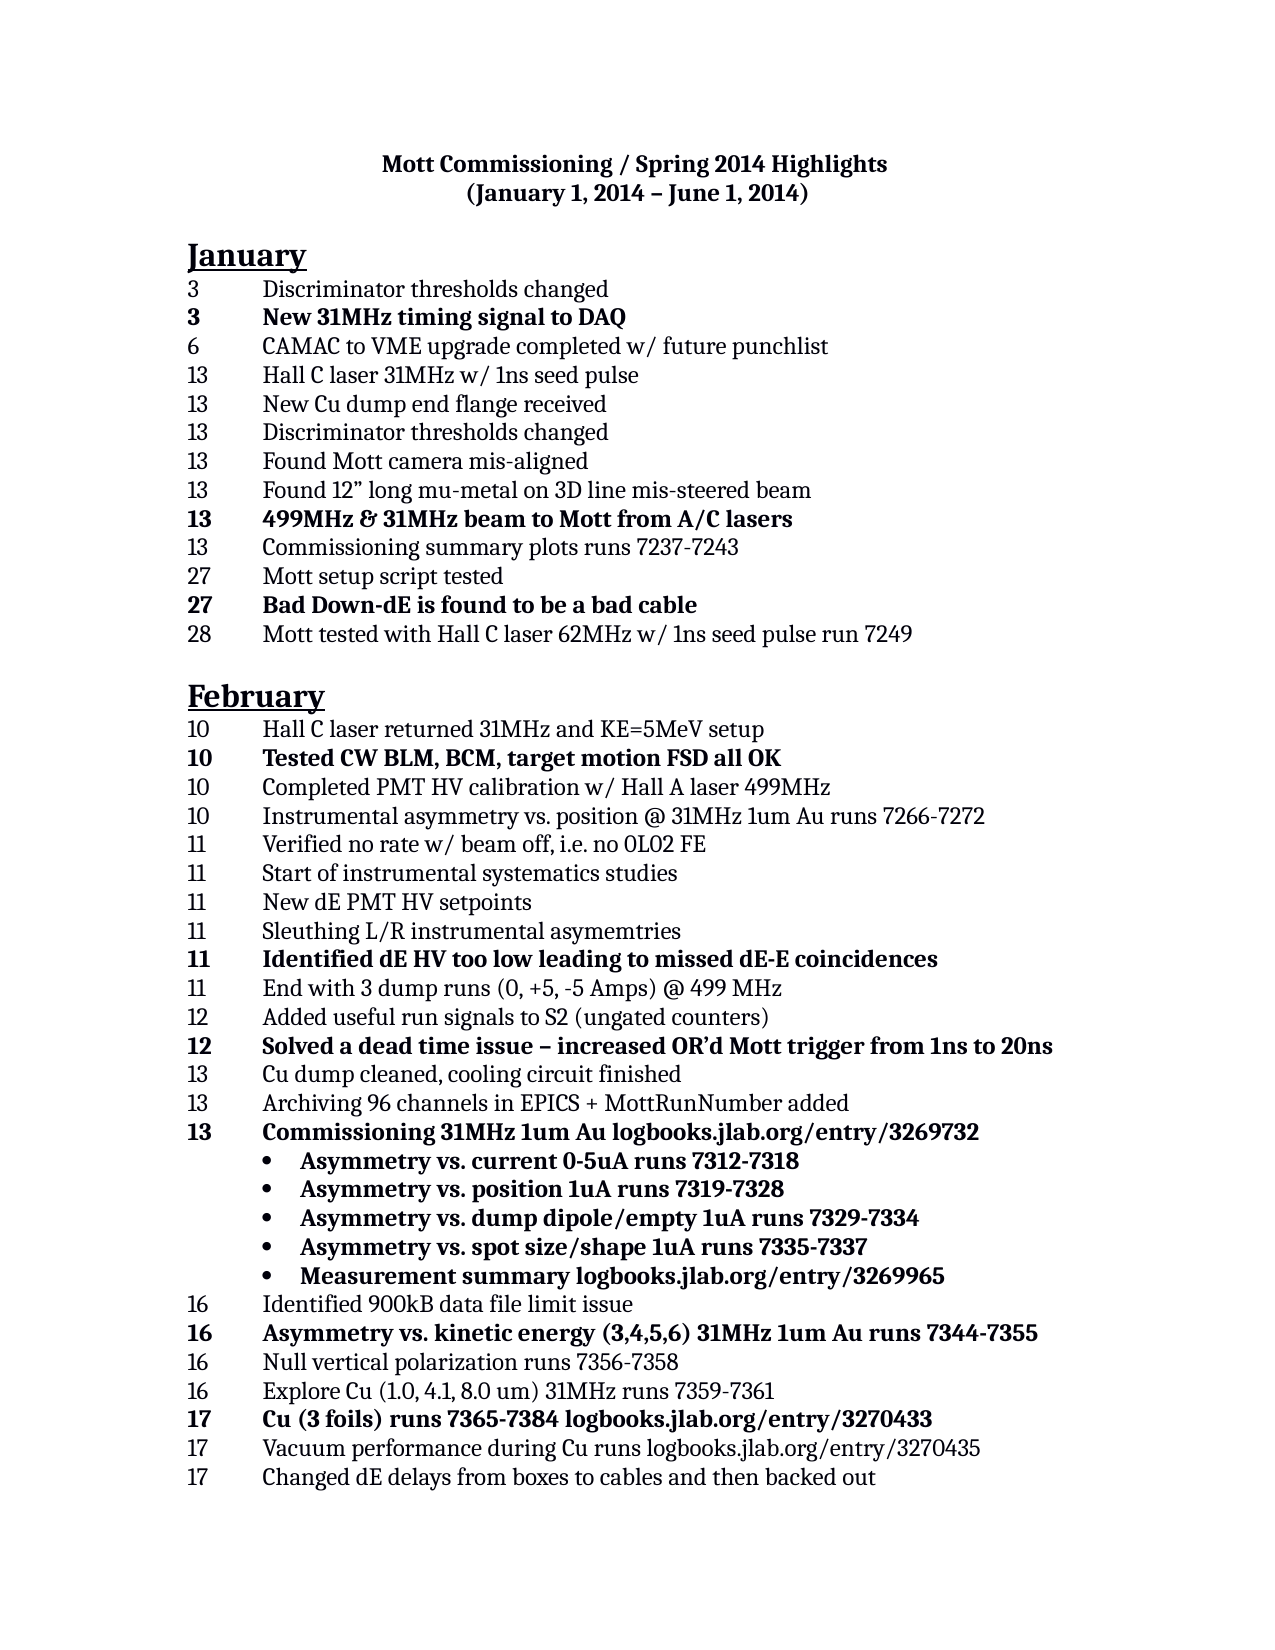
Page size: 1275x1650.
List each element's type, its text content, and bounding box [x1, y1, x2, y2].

text 13 Hall C laser 31MHz w/ 1ns seed pulse [187, 361, 1087, 389]
list Asymmetry vs. spot size/shape 1uA runs 7335-7337 [262, 1233, 1087, 1262]
text 11 Identified dE HV too low leading to missed dE-E coincidences [187, 945, 1087, 974]
text Mott Commissioning / Spring 2014 Highlights [187, 150, 1087, 179]
text 13 Found 12” long mu-metal on 3D line mis-steered beam [187, 476, 1087, 504]
text 17 Vacuum performance during Cu runs logbooks.jlab.org/entry/3270435 [187, 1434, 1087, 1463]
text 28 Mott tested with Hall C laser 62MHz w/ 1ns seed pulse run 7249 [187, 619, 1087, 648]
list Asymmetry vs. current 0-5uA runs 7312-7318 [262, 1147, 1087, 1175]
text 16 Null vertical polarization runs 7356-7358 [187, 1348, 1087, 1377]
text 3 Discriminator thresholds changed [187, 274, 1087, 303]
text 10 Completed PMT HV calibration w/ Hall A laser 499MHz [187, 773, 1087, 802]
text 27 Mott setup script tested [187, 562, 1087, 591]
text 17 Cu (3 foils) runs 7365-7384 logbooks.jlab.org/entry/3270433 [187, 1405, 1087, 1434]
text 13 Commissioning summary plots runs 7237-7243 [187, 533, 1087, 562]
text (January 1, 2014 – June 1, 2014) [187, 179, 1087, 207]
text 13 Commissioning 31MHz 1um Au logbooks.jlab.org/entry/3269732 [187, 1118, 1087, 1147]
text 17 Changed dE delays from boxes to cables and then backed out [187, 1463, 1087, 1492]
text 13 Archiving 96 channels in EPICS + MottRunNumber added [187, 1089, 1087, 1118]
text 11 End with 3 dump runs (0, +5, -5 Amps) @ 499 MHz [187, 974, 1087, 1003]
text 16 Identified 900kB data file limit issue [187, 1290, 1087, 1319]
text 10 Tested CW BLM, BCM, target motion FSD all OK [187, 744, 1087, 773]
text 3 New 31MHz timing signal to DAQ [187, 303, 1087, 332]
text 11 Start of instrumental systematics studies [187, 859, 1087, 888]
text 12 Solved a dead time issue – increased OR’d Mott trigger from 1ns to 20ns [187, 1032, 1087, 1060]
list Measurement summary logbooks.jlab.org/entry/3269965 [262, 1262, 1087, 1290]
text 6 CAMAC to VME upgrade completed w/ future punchlist [187, 332, 1087, 361]
text February [187, 677, 1087, 715]
text 13 Cu dump cleaned, cooling circuit finished [187, 1060, 1087, 1089]
text January [187, 236, 1087, 274]
text 13 Discriminator thresholds changed [187, 418, 1087, 447]
text 11 Verified no rate w/ beam off, i.e. no 0L02 FE [187, 830, 1087, 859]
text 16 Explore Cu (1.0, 4.1, 8.0 um) 31MHz runs 7359-7361 [187, 1377, 1087, 1405]
text 11 New dE PMT HV setpoints [187, 888, 1087, 917]
text 10 Hall C laser returned 31MHz and KE=5MeV setup [187, 715, 1087, 744]
text 13 Found Mott camera mis-aligned [187, 447, 1087, 476]
list Asymmetry vs. position 1uA runs 7319-7328 [262, 1175, 1087, 1204]
text 12 Added useful run signals to S2 (ungated counters) [187, 1003, 1087, 1032]
text 16 Asymmetry vs. kinetic energy (3,4,5,6) 31MHz 1um Au runs 7344-7355 [187, 1319, 1087, 1348]
text 13 499MHz & 31MHz beam to Mott from A/C lasers [187, 504, 1087, 533]
text 10 Instrumental asymmetry vs. position @ 31MHz 1um Au runs 7266-7272 [187, 802, 1087, 830]
text 11 Sleuthing L/R instrumental asymemtries [187, 917, 1087, 945]
list Asymmetry vs. dump dipole/empty 1uA runs 7329-7334 [262, 1204, 1087, 1233]
text 13 New Cu dump end flange received [187, 389, 1087, 418]
text 27 Bad Down-dE is found to be a bad cable [187, 591, 1087, 619]
